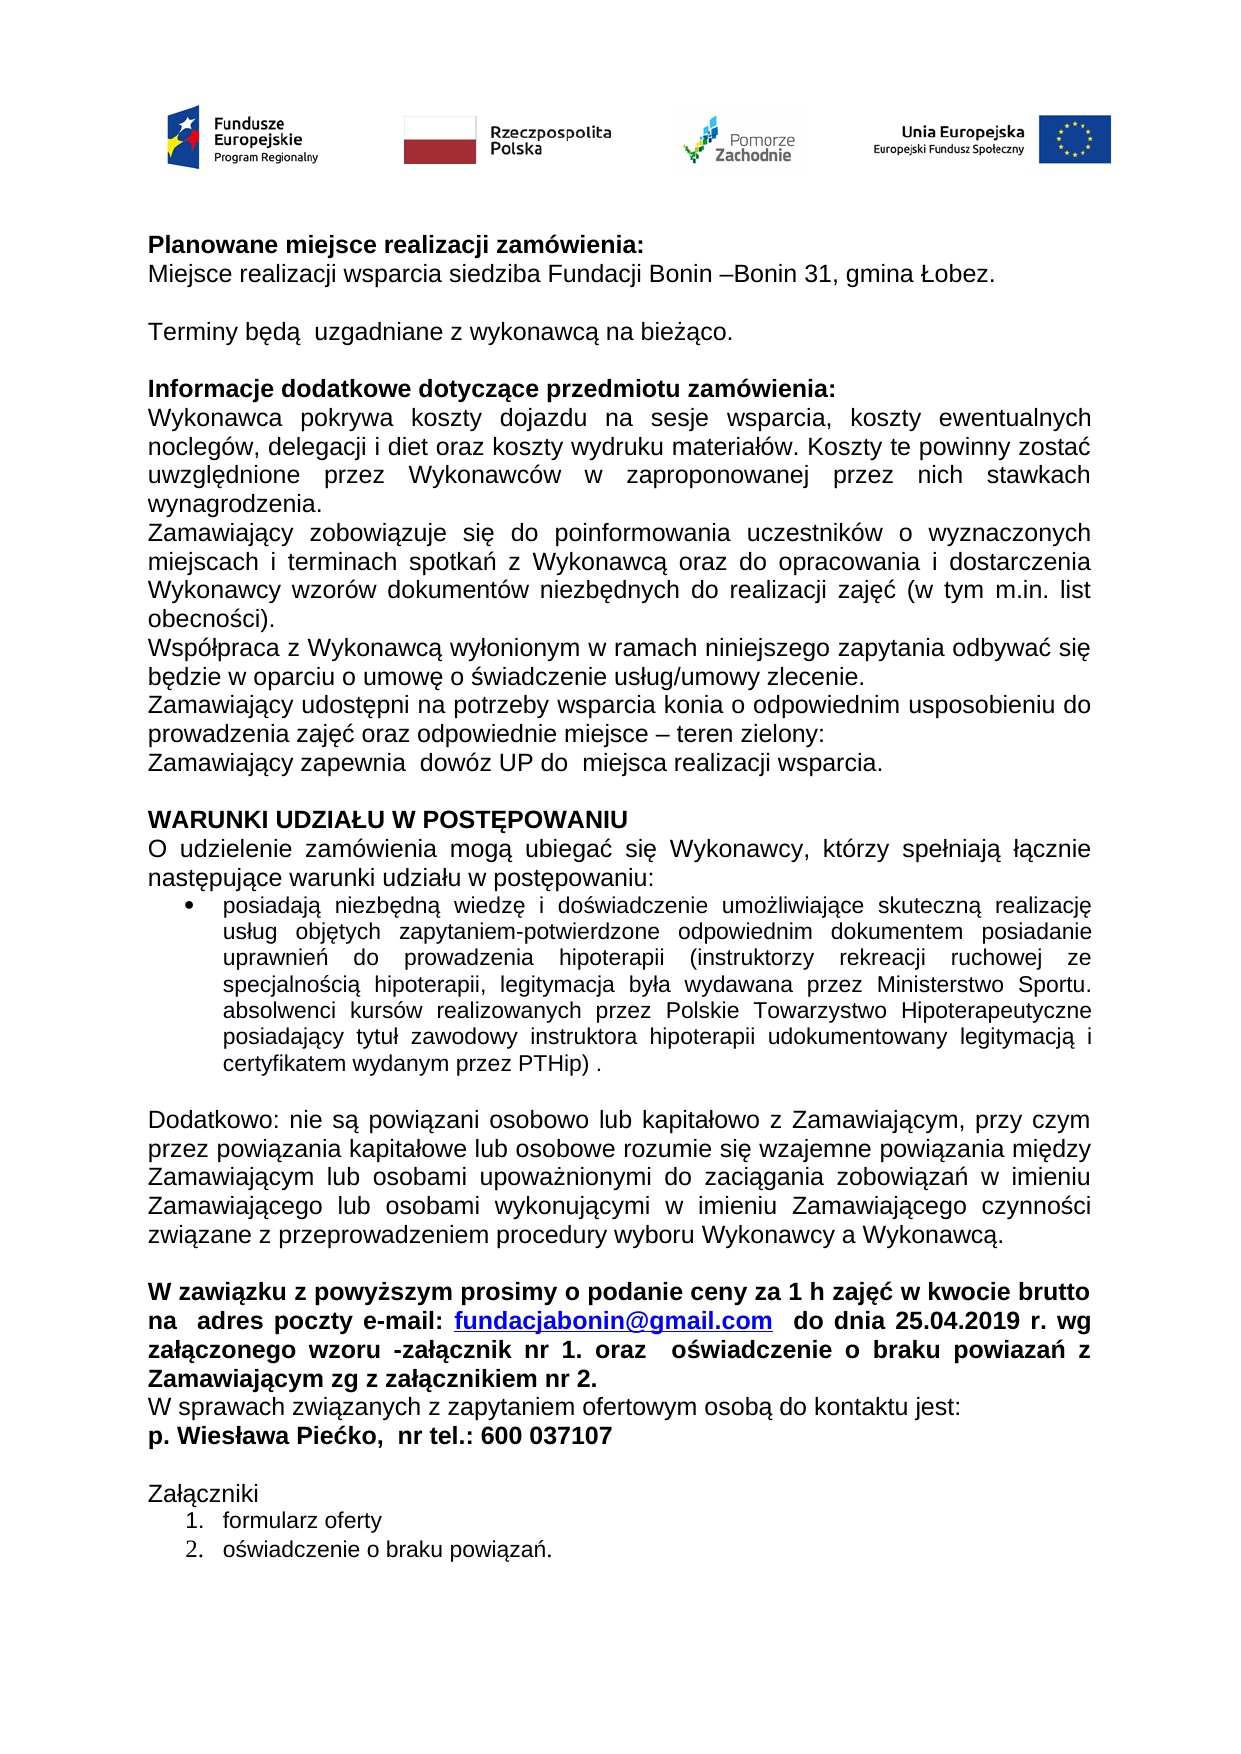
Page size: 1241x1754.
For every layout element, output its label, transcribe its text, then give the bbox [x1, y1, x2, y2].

text Współpraca z Wykonawcą wyłonionym w ramach niniejszego zapytania odbywać się będzie w oparciu o umowę o świadczenie usług/umowy zlecenie. [148, 633, 1092, 690]
text Zamawiający zobowiązuje się do poinformowania uczestników o wyznaczonych miejscach i terminach spotkań z Wykonawcą oraz do opracowania i dostarczenia Wykonawcy wzorów dokumentów niezbędnych do realizacji zajęć (w tym m.in. list obecności). [148, 518, 1092, 633]
list posiadają niezbędną wiedzę i doświadczenie umożliwiające skuteczną realizację usług objętych zapytaniem-potwierdzone odpowiednim dokumentem posiadanie uprawnień do prowadzenia hipoterapii (instruktorzy rekreacji ruchowej ze specjalnością hipoterapii, legitymacja była wydawana przez Ministerstwo Sportu. absolwenci kursów realizowanych przez Polskie Towarzystwo Hipoterapeutyczne posiadający tytuł zawodowy instruktora hipoterapii udokumentowany legitymacją i certyfikatem wydanym przez PTHip) . [185, 892, 1092, 1076]
text Miejsce realizacji wsparcia siedziba Fundacji Bonin –Bonin 31, gmina Łobez. [148, 259, 1092, 288]
text Dodatkowo: nie są powiązani osobowo lub kapitałowo z Zamawiającym, przy czym przez powiązania kapitałowe lub osobowe rozumie się wzajemne powiązania między Zamawiającym lub osobami upoważnionymi do zaciągania zobowiązań w imieniu Zamawiającego lub osobami wykonującymi w imieniu Zamawiającego czynności związane z przeprowadzeniem procedury wyboru Wykonawcy a Wykonawcą. [148, 1105, 1092, 1248]
text W sprawach związanych z zapytaniem ofertowym osobą do kontaktu jest: [148, 1392, 1092, 1421]
text Informacje dodatkowe dotyczące przedmiotu zamówienia: [148, 374, 1092, 403]
text Wykonawca pokrywa koszty dojazdu na sesje wsparcia, koszty ewentualnych noclegów, delegacji i diet oraz koszty wydruku materiałów. Koszty te powinny zostać uwzględnione przez Wykonawców w zaproponowanej przez nich stawkach wynagrodzenia. [148, 403, 1092, 518]
text Zamawiający zapewnia dowóz UP do miejsca realizacji wsparcia. [148, 748, 1092, 777]
text O udzielenie zamówienia mogą ubiegać się Wykonawcy, którzy spełniają łącznie następujące warunki udziału w postępowaniu: [148, 834, 1092, 892]
text Terminy będą uzgadniane z wykonawcą na bieżąco. [148, 317, 1092, 345]
text p. Wiesława Piećko, nr tel.: 600 037107 [148, 1421, 1092, 1450]
list oświadczenie o braku powiązań. [185, 1534, 1092, 1562]
picture [167, 90, 1112, 184]
text WARUNKI UDZIAŁU W POSTĘPOWANIU [148, 805, 1092, 834]
list formularz oferty [185, 1507, 1092, 1534]
text Zamawiający udostępni na potrzeby wsparcia konia o odpowiednim usposobieniu do prowadzenia zajęć oraz odpowiednie miejsce – teren zielony: [148, 690, 1092, 748]
text W zawiązku z powyższym prosimy o podanie ceny za 1 h zajęć w kwocie brutto na adres poczty e-mail: fundacjabonin@gmail.com do dnia 25.04.2019 r. wg załączonego wzoru -załącznik nr 1. oraz oświadczenie o braku powiazań z Zamawiającym zg z załącznikiem nr 2. [148, 1277, 1092, 1392]
text Planowane miejsce realizacji zamówienia: [148, 230, 1092, 259]
text Załączniki [148, 1478, 1092, 1507]
